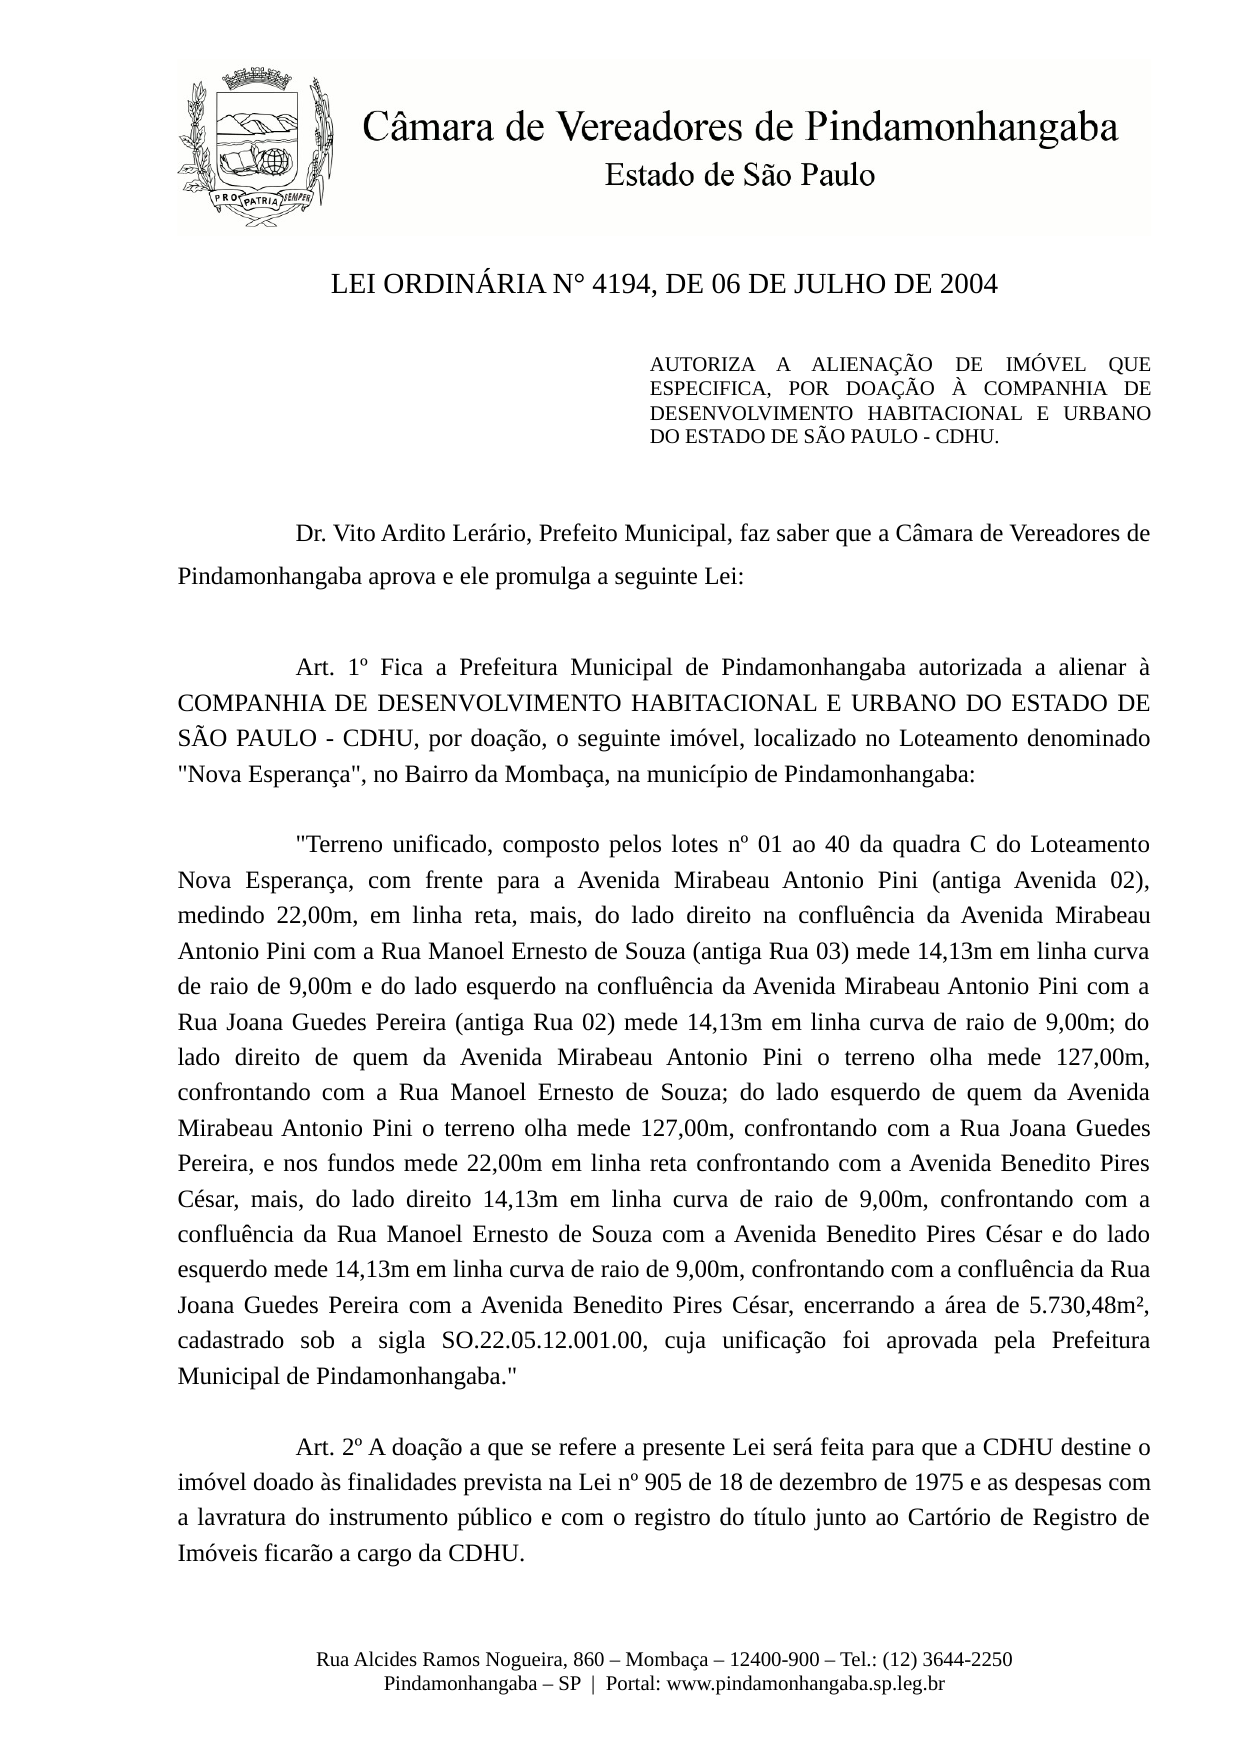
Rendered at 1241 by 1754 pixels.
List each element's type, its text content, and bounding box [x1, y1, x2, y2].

text "Terreno unificado, composto pelos lotes nº 01 ao 40 da quadra C do Loteamento Nova Esperança, com frente para a Avenida Mirabeau Antonio Pini (antiga Avenida 02), medindo 22,00m, em linha reta, mais, do lado direito na confluência da Avenida Mirabeau Antonio Pini com a Rua Manoel Ernesto de Souza (antiga Rua 03) mede 14,13m em linha curva de raio de 9,00m e do lado esquerdo na confluência da Avenida Mirabeau Antonio Pini com a Rua Joana Guedes Pereira (antiga Rua 02) mede 14,13m em linha curva de raio de 9,00m; do lado direito de quem da Avenida Mirabeau Antonio Pini o terreno olha mede 127,00m, confrontando com a Rua Manoel Ernesto de Souza; do lado esquerdo de quem da Avenida Mirabeau Antonio Pini o terreno olha mede 127,00m, confrontando com a Rua Joana Guedes Pereira, e nos fundos mede 22,00m em linha reta confrontando com a Avenida Benedito Pires César, mais, do lado direito 14,13m em linha curva de raio de 9,00m, confrontando com a confluência da Rua Manoel Ernesto de Souza com a Avenida Benedito Pires César e do lado esquerdo mede 14,13m em linha curva de raio de 9,00m, confrontando com a confluência da Rua Joana Guedes Pereira com a Avenida Benedito Pires César, encerrando a área de 5.730,48m², cadastrado sob a sigla SO.22.05.12.001.00, cuja unificação foi aprovada pela Prefeitura Municipal de Pindamonhangaba." [177, 824, 1152, 1391]
picture [177, 59, 1152, 236]
text Dr. Vito Ardito Lerário, Prefeito Municipal, faz saber que a Câmara de Vereadores de Pindamonhangaba aprova e ele promulga a seguinte Lei: [177, 518, 1152, 590]
text Art. 2º A doação a que se refere a presente Lei será feita para que a CDHU destine o imóvel doado às finalidades prevista na Lei nº 905 de 18 de dezembro de 1975 e as despesas com a lavratura do instrumento público e com o registro do título junto ao Cartório de Registro de Imóveis ficarão a cargo da CDHU. [177, 1427, 1152, 1568]
text AUTORIZA A ALIENAÇÃO DE IMÓVEL QUE ESPECIFICA, POR DOAÇÃO À COMPANHIA DE DESENVOLVIMENTO HABITACIONAL E URBANO DO ESTADO DE SÃO PAULO - CDHU. [649, 352, 1152, 448]
text LEI ORDINÁRIA N° 4194, de 06 de julho de 2004 [177, 266, 1152, 299]
text Art. 1º Fica a Prefeitura Municipal de Pindamonhangaba autorizada a alienar à COMPANHIA DE DESENVOLVIMENTO HABITACIONAL E URBANO DO ESTADO DE SÃO PAULO - CDHU, por doação, o seguinte imóvel, localizado no Loteamento denominado "Nova Esperança", no Bairro da Mombaça, na município de Pindamonhangaba: [177, 647, 1152, 789]
